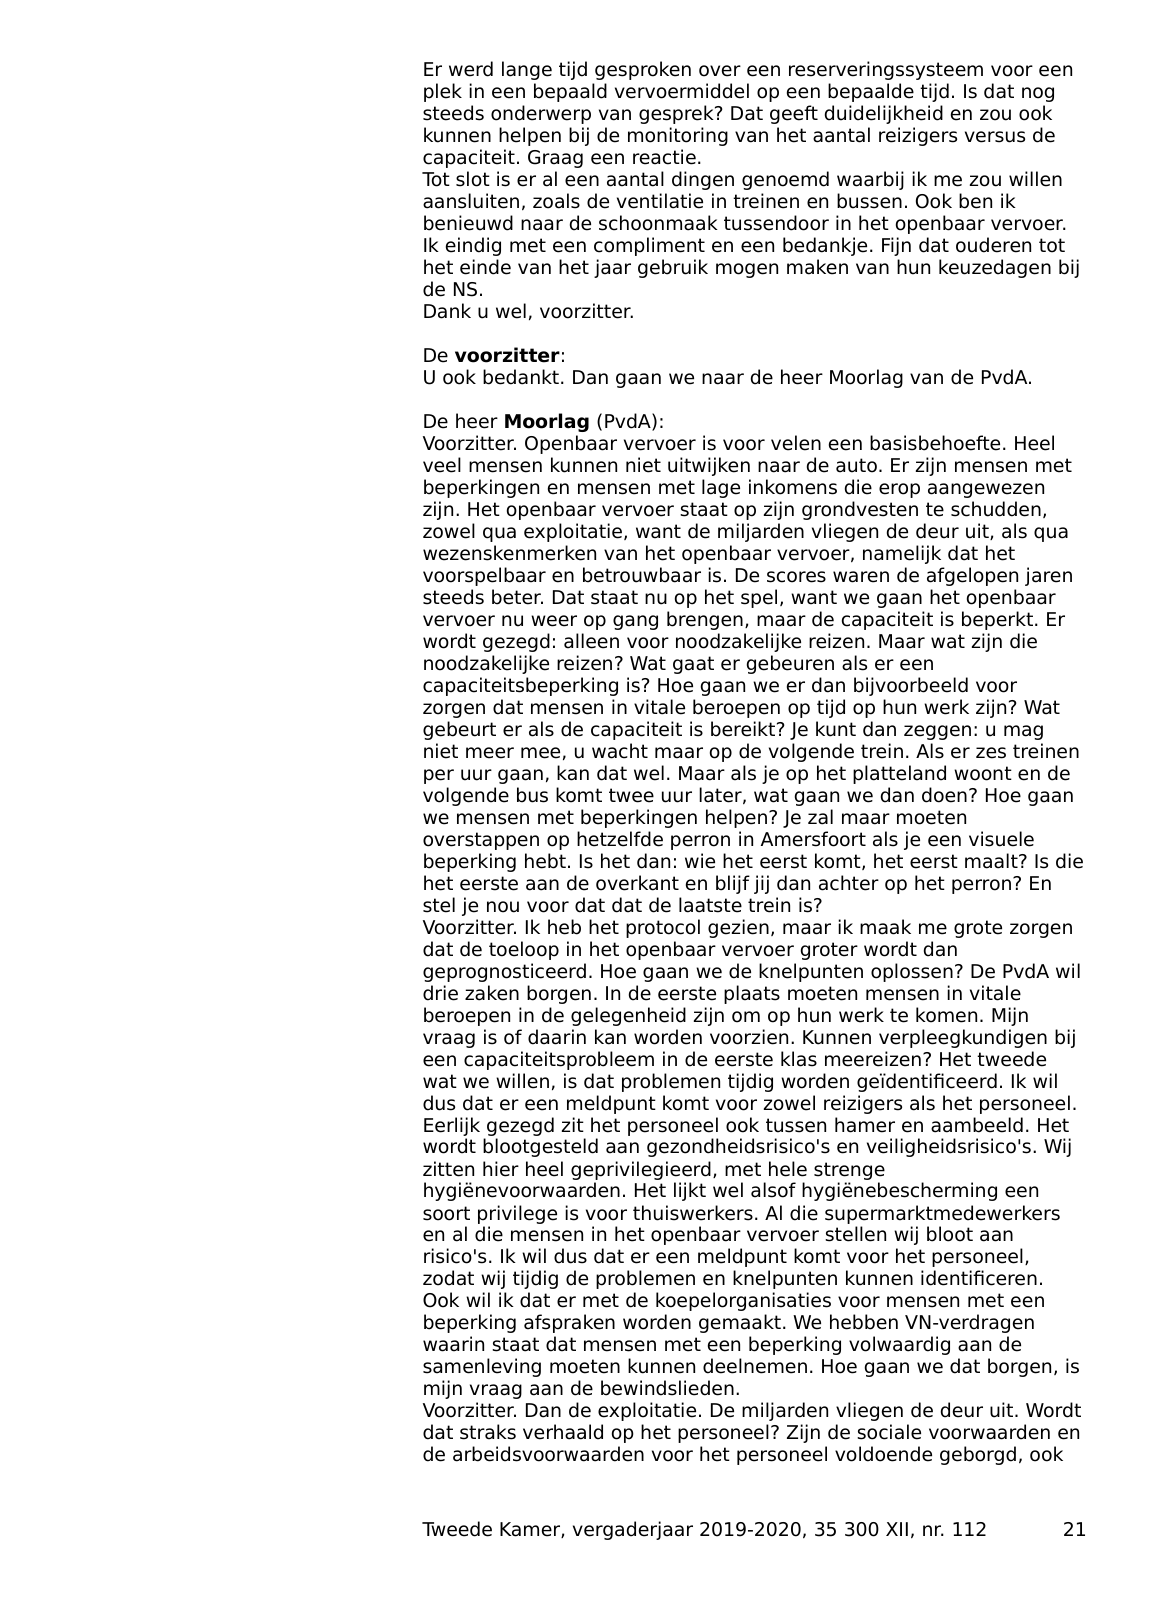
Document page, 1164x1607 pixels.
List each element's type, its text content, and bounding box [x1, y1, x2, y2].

text De heer Moorlag (PvdA): [422, 411, 1087, 433]
text Dank u wel, voorzitter. [422, 301, 1087, 323]
text Voorzitter. Dan de exploitatie. De miljarden vliegen de deur uit. Wordt dat straks verhaald op het personeel? Zijn de sociale voorwaarden en de arbeidsvoorwaarden voor het personeel voldoende geborgd, ook [422, 1400, 1087, 1466]
text Tot slot is er al een aantal dingen genoemd waarbij ik me zou willen aansluiten, zoals de ventilatie in treinen en bussen. Ook ben ik benieuwd naar de schoonmaak tussendoor in het openbaar vervoer. [422, 169, 1087, 235]
text De voorzitter: [422, 345, 1087, 367]
text Er werd lange tijd gesproken over een reserveringssysteem voor een plek in een bepaald vervoermiddel op een bepaalde tijd. Is dat nog steeds onderwerp van gesprek? Dat geeft duidelijkheid en zou ook kunnen helpen bij de monitoring van het aantal reizigers versus de capaciteit. Graag een reactie. [422, 59, 1087, 169]
text Voorzitter. Openbaar vervoer is voor velen een basisbehoefte. Heel veel mensen kunnen niet uitwijken naar de auto. Er zijn mensen met beperkingen en mensen met lage inkomens die erop aangewezen zijn. Het openbaar vervoer staat op zijn grondvesten te schudden, zowel qua exploitatie, want de miljarden vliegen de deur uit, als qua wezenskenmerken van het openbaar vervoer, namelijk dat het voorspelbaar en betrouwbaar is. De scores waren de afgelopen jaren steeds beter. Dat staat nu op het spel, want we gaan het openbaar vervoer nu weer op gang brengen, maar de capaciteit is beperkt. Er wordt gezegd: alleen voor noodzakelijke reizen. Maar wat zijn die noodzakelijke reizen? Wat gaat er gebeuren als er een capaciteitsbeperking is? Hoe gaan we er dan bijvoorbeeld voor zorgen dat mensen in vitale beroepen op tijd op hun werk zijn? Wat gebeurt er als de capaciteit is bereikt? Je kunt dan zeggen: u mag niet meer mee, u wacht maar op de volgende trein. Als er zes treinen per uur gaan, kan dat wel. Maar als je op het platteland woont en de volgende bus komt twee uur later, wat gaan we dan doen? Hoe gaan we mensen met beperkingen helpen? Je zal maar moeten overstappen op hetzelfde perron in Amersfoort als je een visuele beperking hebt. Is het dan: wie het eerst komt, het eerst maalt? Is die het eerste aan de overkant en blijf jij dan achter op het perron? En stel je nou voor dat dat de laatste trein is? [422, 433, 1087, 917]
text Ik eindig met een compliment en een bedankje. Fijn dat ouderen tot het einde van het jaar gebruik mogen maken van hun keuzedagen bij de NS. [422, 235, 1087, 301]
text U ook bedankt. Dan gaan we naar de heer Moorlag van de PvdA. [422, 367, 1087, 389]
text Voorzitter. Ik heb het protocol gezien, maar ik maak me grote zorgen dat de toeloop in het openbaar vervoer groter wordt dan geprognosticeerd. Hoe gaan we de knelpunten oplossen? De PvdA wil drie zaken borgen. In de eerste plaats moeten mensen in vitale beroepen in de gelegenheid zijn om op hun werk te komen. Mijn vraag is of daarin kan worden voorzien. Kunnen verpleegkundigen bij een capaciteitsprobleem in de eerste klas meereizen? Het tweede wat we willen, is dat problemen tijdig worden geïdentificeerd. Ik wil dus dat er een meldpunt komt voor zowel reizigers als het personeel. Eerlijk gezegd zit het personeel ook tussen hamer en aambeeld. Het wordt blootgesteld aan gezondheidsrisico's en veiligheidsrisico's. Wij zitten hier heel geprivilegieerd, met hele strenge hygiënevoorwaarden. Het lijkt wel alsof hygiënebescherming een soort privilege is voor thuiswerkers. Al die supermarktmedewerkers en al die mensen in het openbaar vervoer stellen wij bloot aan risico's. Ik wil dus dat er een meldpunt komt voor het personeel, zodat wij tijdig de problemen en knelpunten kunnen identificeren. Ook wil ik dat er met de koepelorganisaties voor mensen met een beperking afspraken worden gemaakt. We hebben VN-verdragen waarin staat dat mensen met een beperking volwaardig aan de samenleving moeten kunnen deelnemen. Hoe gaan we dat borgen, is mijn vraag aan de bewindslieden. [422, 917, 1087, 1400]
